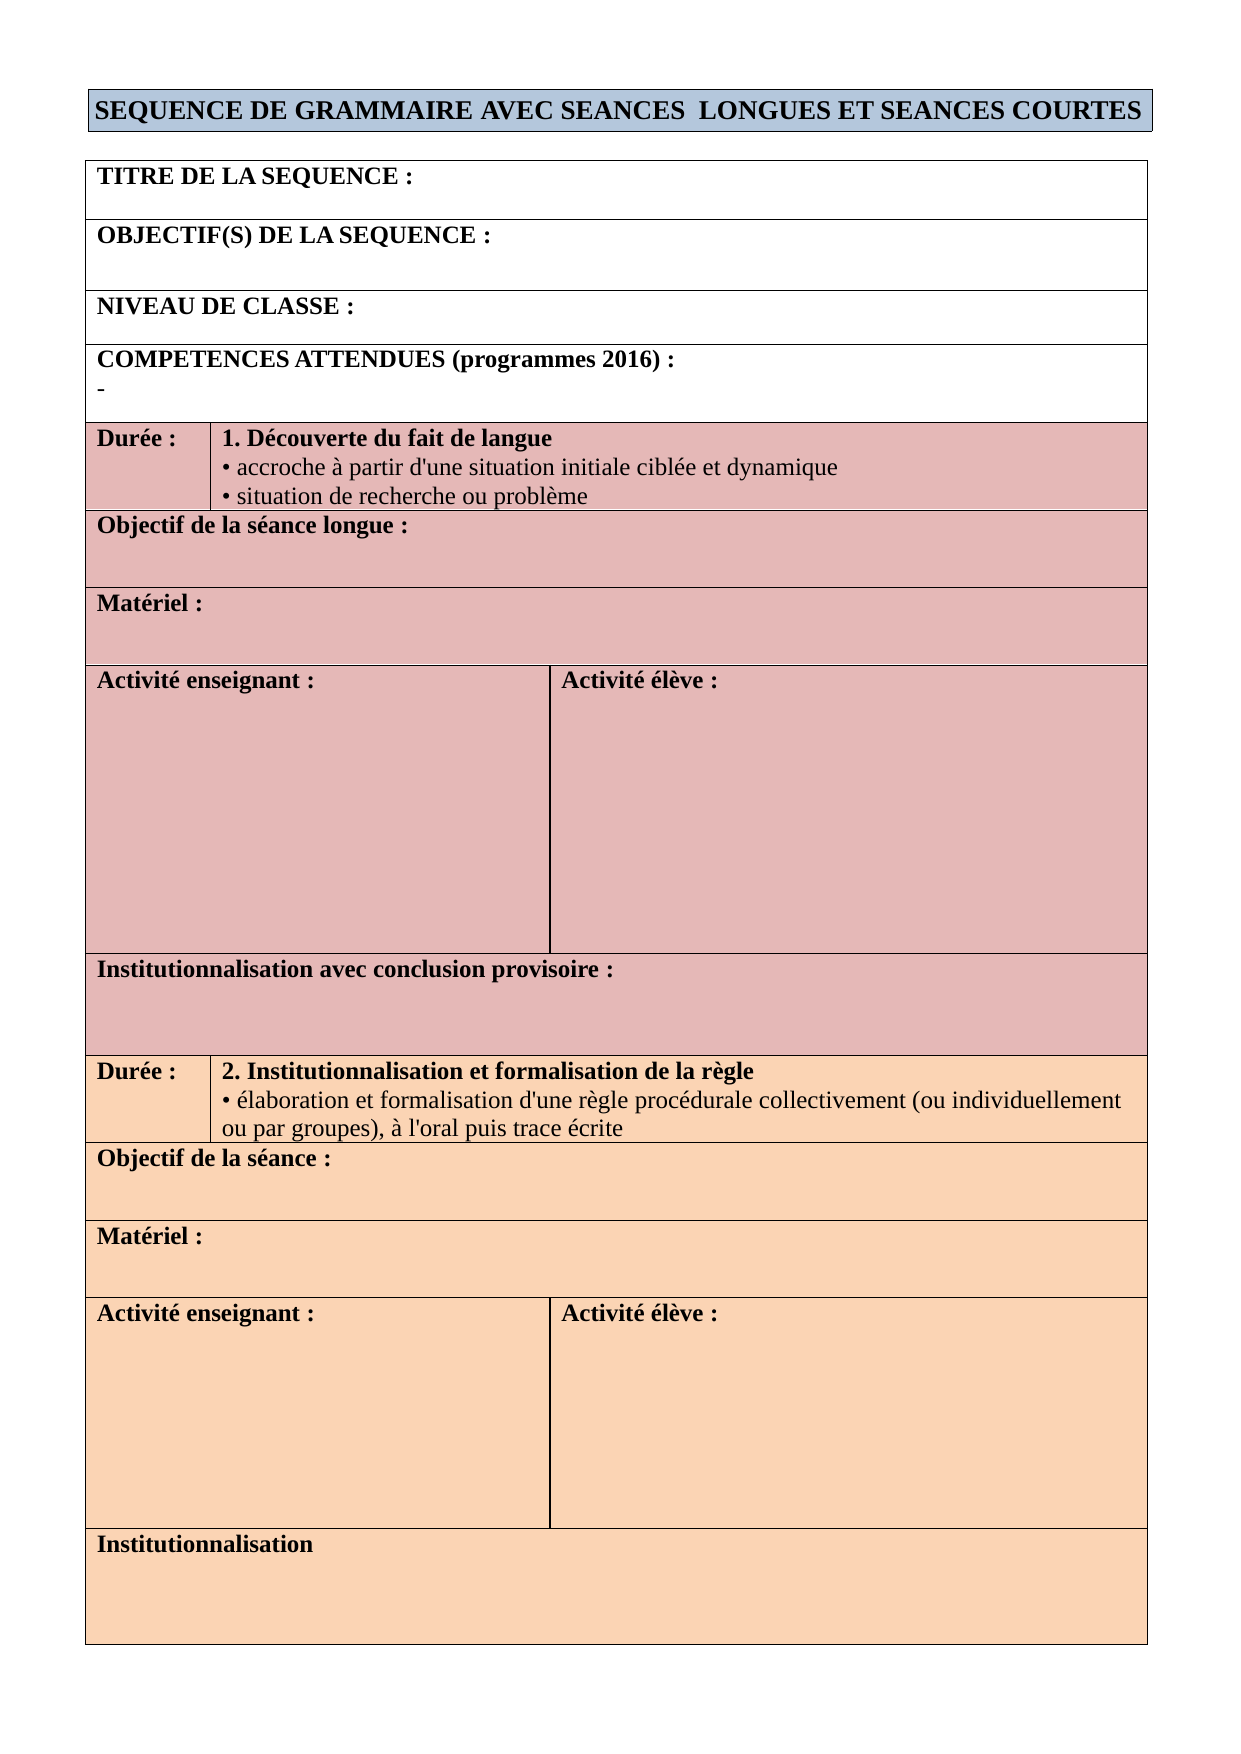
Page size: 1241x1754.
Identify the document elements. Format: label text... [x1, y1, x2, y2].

table_cell Institutionnalisation avec conclusion provisoire : [86, 954, 1147, 1055]
table_cell 1. Découverte du fait de langue • accroche à partir d'une situation initiale ciblée et dynamique • situation de recherche ou problème [211, 423, 1147, 509]
table_cell Activité élève : [551, 666, 1147, 953]
table_cell Objectif de la séance : [86, 1143, 1147, 1220]
table_cell Activité enseignant : [86, 666, 549, 953]
table_cell Durée : [86, 1056, 210, 1142]
table_header TITRE DE LA SEQUENCE : [86, 161, 1147, 219]
table_cell 2. Institutionnalisation et formalisation de la règle • élaboration et formalisation d'une règle procédurale collectivement (ou individuellement ou par groupes), à l'oral puis trace écrite [211, 1056, 1147, 1142]
table_cell Institutionnalisation [86, 1529, 1147, 1644]
table_cell Matériel : [86, 1221, 1147, 1297]
table_cell Matériel : [86, 588, 1147, 664]
table_cell Activité enseignant : [86, 1298, 549, 1528]
table_header SEQUENCE DE GRAMMAIRE AVEC SEANCES LONGUES ET SEANCES COURTES [89, 90, 1152, 131]
table_cell COMPETENCES ATTENDUES (programmes 2016) : - [86, 345, 1147, 422]
table_cell Objectif de la séance longue : [86, 511, 1147, 587]
table_cell OBJECTIF(S) DE LA SEQUENCE : [86, 220, 1147, 290]
table_cell Durée : [86, 423, 210, 509]
table_cell NIVEAU DE CLASSE : [86, 291, 1147, 343]
table_cell Activité élève : [551, 1298, 1147, 1528]
